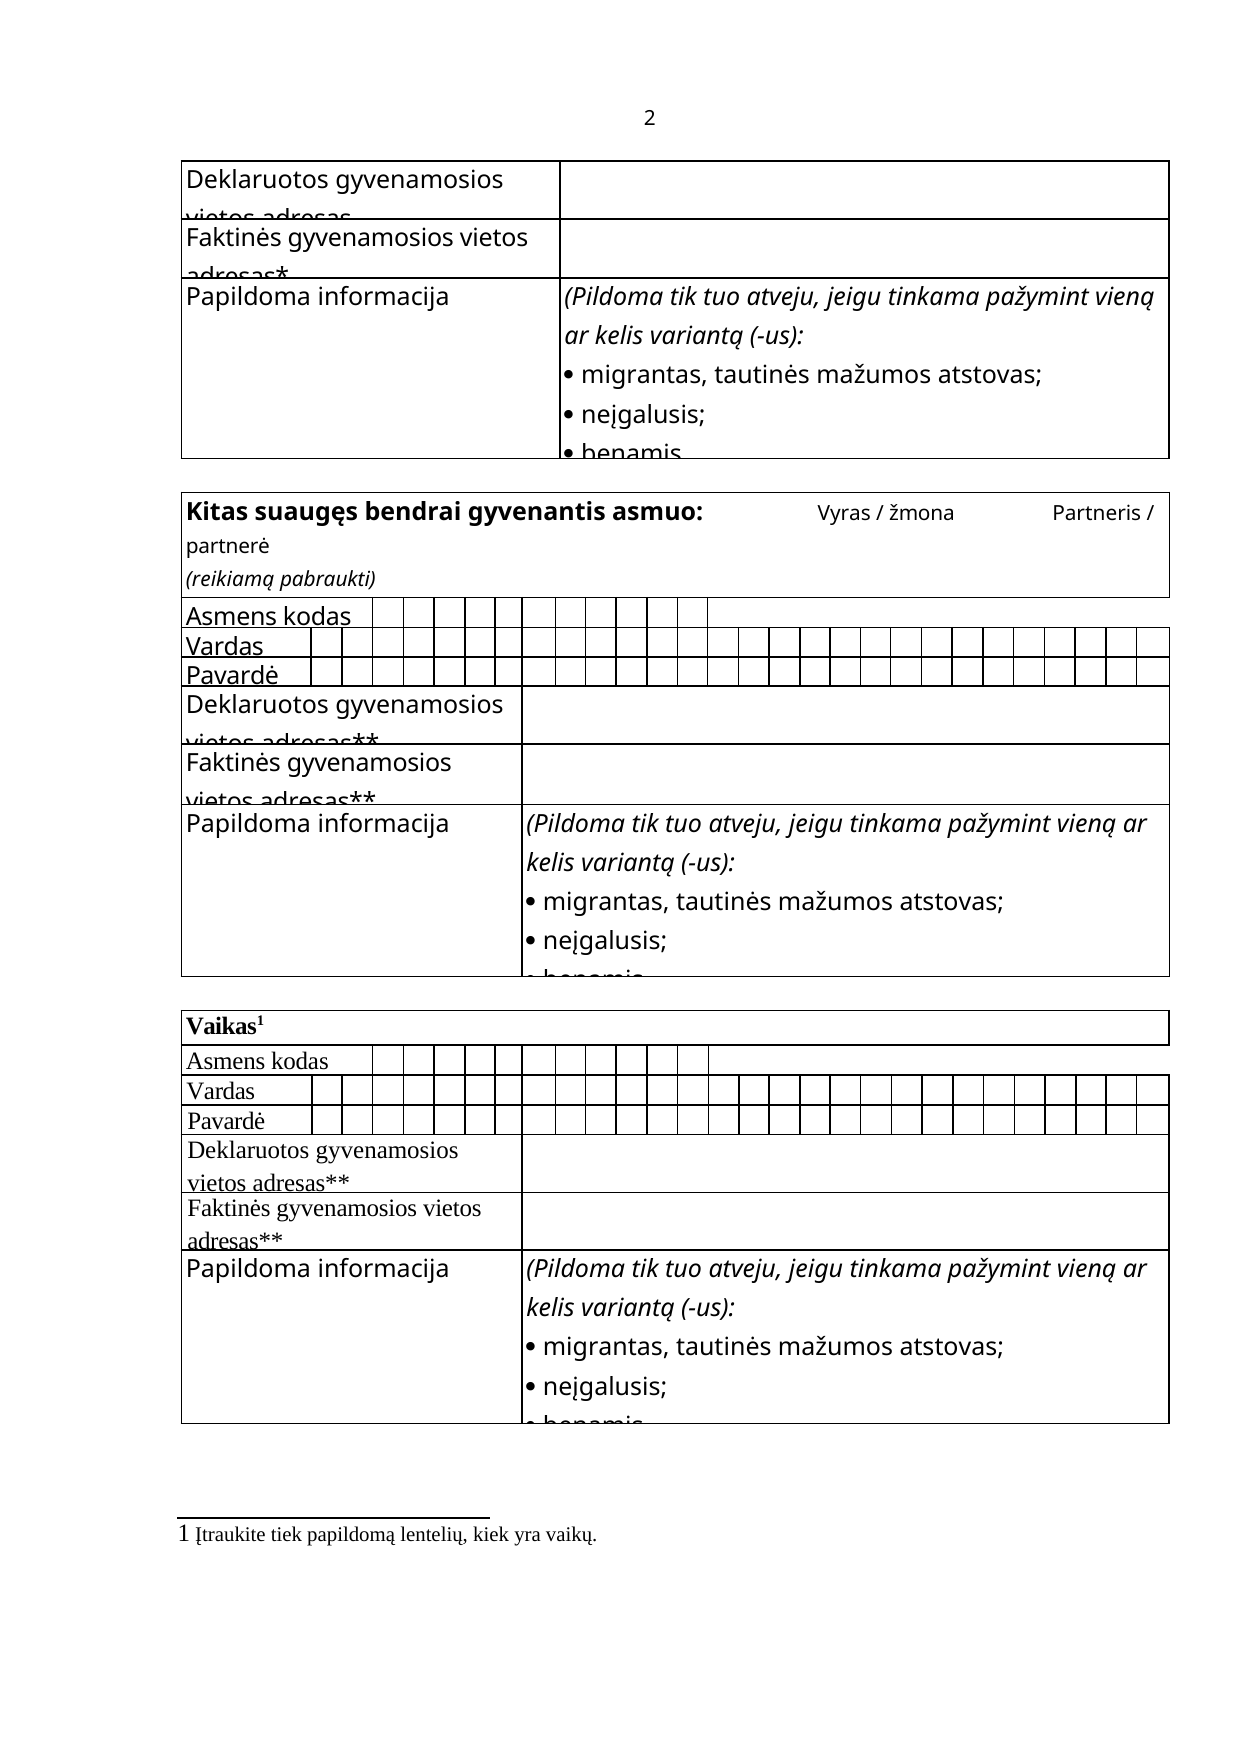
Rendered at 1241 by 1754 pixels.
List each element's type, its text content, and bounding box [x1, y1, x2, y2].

table_cell [523, 598, 555, 627]
table_cell [648, 628, 677, 656]
table_cell [678, 1046, 708, 1074]
table_cell [1046, 1076, 1075, 1104]
table_cell [561, 162, 1168, 218]
table_cell [678, 658, 707, 685]
table_cell [1015, 1106, 1044, 1134]
table_cell [373, 598, 403, 627]
table_cell [556, 1046, 585, 1074]
table_cell [709, 1076, 738, 1104]
table_cell Faktinės gyvenamosios vietos adresas* [182, 220, 559, 277]
table_cell [984, 1106, 1014, 1134]
table_cell [709, 1106, 738, 1134]
table_cell [831, 1076, 860, 1104]
table_cell [556, 598, 585, 627]
table_cell [708, 628, 738, 656]
table_cell [617, 598, 646, 627]
table_cell Asmens kodas [182, 598, 372, 627]
table_cell [953, 628, 982, 656]
table_cell [404, 1076, 433, 1104]
table_cell [984, 1076, 1014, 1104]
table_cell [1137, 1106, 1168, 1134]
table_cell [1137, 628, 1169, 656]
table_cell [801, 1076, 829, 1104]
table_cell [435, 1046, 464, 1074]
table_cell [1045, 658, 1074, 685]
table_cell Papildoma informacija [182, 805, 521, 976]
table_cell [954, 1076, 983, 1104]
table_cell [466, 1046, 494, 1074]
table_cell (Pildoma tik tuo atveju, jeigu tinkama pažymint vieną ar kelis variantą (-us):  migrantas, tautinės mažumos atstovas;  neįgalusis;  benamis. [561, 279, 1168, 458]
table_cell [343, 1106, 372, 1134]
table_header Kitas suaugęs bendrai gyvenantis asmuo: Vyras / žmona Partneris / partnerė (reikiamą pabraukti) [182, 493, 1169, 597]
table_cell [466, 658, 494, 685]
table_cell [404, 628, 433, 656]
table_cell [586, 1106, 615, 1134]
table_cell Faktinės gyvenamosios vietos adresas** [182, 745, 521, 804]
table_cell [556, 1076, 585, 1104]
table_cell [1076, 658, 1105, 685]
table_cell [313, 1106, 341, 1134]
table_cell [1014, 628, 1044, 656]
table_cell [523, 687, 1169, 743]
table_cell [1076, 628, 1105, 656]
table_cell [1107, 628, 1136, 656]
table_cell [404, 658, 433, 685]
table_cell [523, 1076, 555, 1104]
table_cell [770, 1106, 799, 1134]
table_cell Deklaruotos gyvenamosios vietos adresas [182, 162, 559, 218]
table_cell [496, 1046, 521, 1074]
table_cell [1014, 658, 1044, 685]
table_cell Pavardė [182, 1106, 311, 1134]
table_cell [739, 628, 768, 656]
table_cell [466, 598, 494, 627]
table_cell [923, 1076, 952, 1104]
table_cell [831, 628, 860, 656]
table_cell [1137, 658, 1169, 685]
table_cell [861, 628, 890, 656]
table_cell [556, 628, 585, 656]
table_cell [984, 628, 1013, 656]
table_cell [891, 658, 921, 685]
table_cell [586, 658, 615, 685]
table_cell [861, 1076, 891, 1104]
table_cell [617, 658, 646, 685]
table_cell [1015, 1076, 1044, 1104]
table_cell Faktinės gyvenamosios vietos adresas** [257, 1193, 521, 1249]
table_cell [373, 628, 403, 656]
table_cell [922, 658, 951, 685]
table_cell [739, 658, 768, 685]
table_cell [617, 1106, 646, 1134]
table_cell [523, 1193, 1168, 1249]
table_cell [770, 628, 799, 656]
table_cell [312, 628, 341, 656]
table_cell [523, 745, 1169, 804]
table_cell Vardas [182, 628, 310, 656]
table_cell [523, 1135, 1168, 1191]
table_cell [617, 1046, 646, 1074]
table_cell [312, 658, 341, 685]
table_cell [373, 1046, 403, 1074]
table_cell [678, 628, 707, 656]
table_cell [373, 1076, 403, 1104]
table_cell (Pildoma tik tuo atveju, jeigu tinkama pažymint vieną ar kelis variantą (-us):  migrantas, tautinės mažumos atstovas;  neįgalusis;  benamis. [523, 1251, 1168, 1423]
table_cell [678, 1106, 708, 1134]
table_cell [1107, 658, 1136, 685]
table_cell [923, 1106, 952, 1134]
table_cell [861, 658, 890, 685]
table_cell [831, 1106, 860, 1134]
table_cell [586, 1046, 615, 1074]
table_cell [496, 658, 521, 685]
table_cell [435, 1076, 464, 1104]
table_cell [617, 628, 646, 656]
table_cell [586, 598, 615, 627]
table_cell Deklaruotos gyvenamosios vietos adresas** [323, 1135, 521, 1191]
table_cell [709, 1046, 1169, 1074]
table_cell [648, 1076, 677, 1104]
table_cell [496, 1076, 521, 1104]
table_cell [523, 658, 555, 685]
table_cell [801, 628, 829, 656]
table_cell [435, 628, 464, 656]
table_cell Papildoma informacija [182, 1251, 521, 1423]
table_cell [1046, 1106, 1075, 1134]
table_cell [1077, 1076, 1105, 1104]
table_cell [648, 1046, 677, 1074]
table_cell [523, 628, 555, 656]
table_cell [1077, 1106, 1105, 1134]
table_cell [523, 1106, 555, 1134]
table_cell Papildoma informacija [182, 279, 559, 458]
table_cell [708, 658, 738, 685]
table_cell [708, 598, 1169, 627]
table_cell [343, 1076, 372, 1104]
table_cell [648, 598, 677, 627]
table_header Vaikas [182, 1011, 1168, 1044]
table_cell [561, 220, 1168, 277]
table_cell [1045, 628, 1074, 656]
table_cell [343, 658, 372, 685]
table_cell [343, 628, 372, 656]
table_cell [586, 1076, 615, 1104]
table_cell [648, 1106, 677, 1134]
table_cell Vardas [182, 1076, 311, 1104]
table_cell Deklaruotos gyvenamosios vietos adresas** [182, 687, 521, 743]
table_cell [954, 1106, 983, 1134]
table_cell [770, 658, 799, 685]
table_cell [770, 1076, 799, 1104]
table_cell [496, 1106, 521, 1134]
table_cell [586, 628, 615, 656]
table_cell [648, 658, 677, 685]
table_cell [892, 1076, 921, 1104]
table_cell [466, 1076, 494, 1104]
table_cell [678, 1076, 708, 1104]
table_cell [404, 598, 433, 627]
table_cell [1107, 1076, 1136, 1104]
table_cell [496, 598, 521, 627]
table_cell [1107, 1106, 1136, 1134]
table_cell [922, 628, 951, 656]
table_cell [466, 628, 494, 656]
table_cell [404, 1106, 433, 1134]
table_cell [435, 598, 464, 627]
table_cell [313, 1076, 341, 1104]
table_cell [801, 1106, 829, 1134]
table_cell [801, 658, 829, 685]
table_cell [740, 1106, 768, 1134]
table_cell [435, 1106, 464, 1134]
table_cell [740, 1076, 768, 1104]
table_cell Pavardė [182, 658, 310, 685]
table_cell [373, 658, 403, 685]
table_cell (Pildoma tik tuo atveju, jeigu tinkama pažymint vieną ar kelis variantą (-us):  migrantas, tautinės mažumos atstovas;  neįgalusis;  benamis. [523, 805, 1169, 976]
table_cell [892, 1106, 921, 1134]
table_cell [404, 1046, 433, 1074]
table_cell [556, 658, 585, 685]
table_cell [953, 658, 982, 685]
table_cell [1137, 1076, 1168, 1104]
table_cell Asmens kodas [182, 1046, 372, 1074]
table_cell [496, 628, 521, 656]
table_cell [831, 658, 860, 685]
table_cell [891, 628, 921, 656]
table_cell [678, 598, 707, 627]
table_cell [435, 658, 464, 685]
table_cell [523, 1046, 555, 1074]
table_cell [373, 1106, 403, 1134]
table_cell [984, 658, 1013, 685]
table_cell [466, 1106, 494, 1134]
table_cell [556, 1106, 585, 1134]
table_cell [617, 1076, 646, 1104]
table_cell [861, 1106, 891, 1134]
